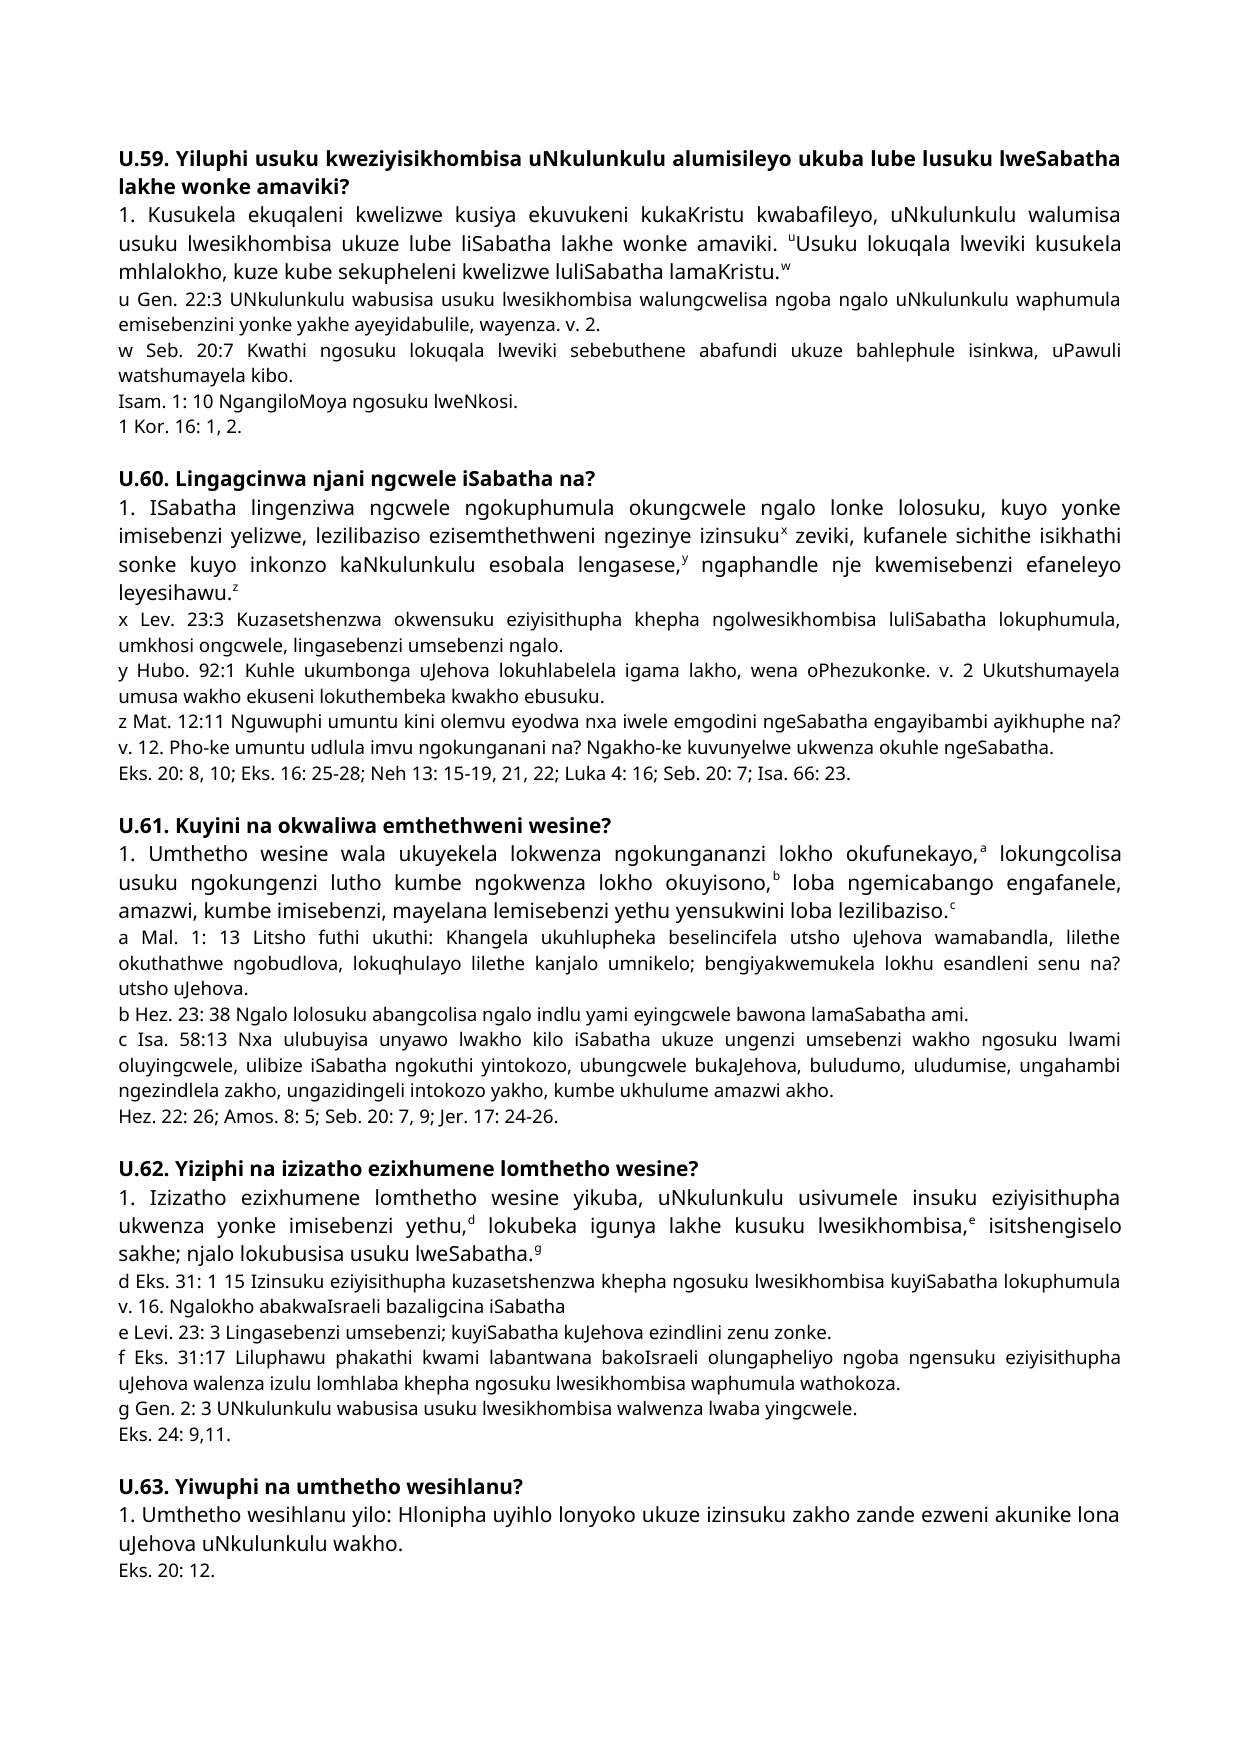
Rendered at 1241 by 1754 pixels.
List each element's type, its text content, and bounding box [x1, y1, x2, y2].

text d Eks. 31: 1 15 Izinsuku eziyisithupha kuzasetshenzwa khepha ngosuku lwesikhombisa kuyiSabatha lokuphumula v. 16. Ngalokho abakwaIsraeli bazaligcina iSabatha [118, 1268, 1122, 1319]
text U.60. Lingagcinwa njani ngcwele iSabatha na? [118, 464, 1122, 493]
text U.59. Yiluphi usuku kweziyisikhombisa uNkulunkulu alumisileyo ukuba lube lusuku lweSabatha lakhe wonke amaviki? [118, 144, 1122, 201]
text 1. Izizatho ezixhumene lomthetho wesine yikuba, uNkulunkulu usivumele insuku eziyisithupha ukwenza yonke imisebenzi yethu,d lokubeka igunya lakhe kusuku lwesikhombisa,e isitshengiselo sakhe; njalo lokubusisa usuku lweSabatha.g [118, 1183, 1122, 1268]
text 1 Kor. 16: 1, 2. [118, 413, 1122, 439]
text w Seb. 20:7 Kwathi ngosuku lokuqala lweviki sebebuthene abafundi ukuze bahlephule isinkwa, uPawuli watshumayela kibo. [118, 337, 1122, 388]
text c Isa. 58:13 Nxa ulubuyisa unyawo lwakho kilo iSabatha ukuze ungenzi umsebenzi wakho ngosuku lwami oluyingcwele, ulibize iSabatha ngokuthi yintokozo, ubungcwele bukaJehova, buludumo, uludumise, ungahambi ngezindlela zakho, ungazidingeli intokozo yakho, kumbe ukhulume amazwi akho. [118, 1027, 1122, 1103]
text U.62. Yiziphi na izizatho ezixhumene lomthetho wesine? [118, 1154, 1122, 1183]
text 1. Umthetho wesine wala ukuyekela lokwenza ngokungananzi lokho okufunekayo,a lokungcolisa usuku ngokungenzi lutho kumbe ngokwenza lokho okuyisono,b loba ngemicabango engafanele, amazwi, kumbe imisebenzi, mayelana lemisebenzi yethu yensukwini loba lezilibaziso.c [118, 839, 1122, 924]
text Eks. 20: 8, 10; Eks. 16: 25-28; Neh 13: 15-19, 21, 22; Luka 4: 16; Seb. 20: 7; Isa. 66: 23. [118, 760, 1122, 785]
text 1. Umthetho wesihlanu yilo: Hlonipha uyihlo lonyoko ukuze izinsuku zakho zande ezweni akunike lona uJehova uNkulunkulu wakho. [118, 1501, 1122, 1557]
text b Hez. 23: 38 Ngalo lolosuku abangcolisa ngalo indlu yami eyingcwele bawona lamaSabatha ami. [118, 1001, 1122, 1027]
text f Eks. 31:17 Liluphawu phakathi kwami labantwana bakoIsraeli olungapheliyo ngoba ngensuku eziyisithupha uJehova walenza izulu lomhlaba khepha ngosuku lwesikhombisa waphumula wathokoza. [118, 1344, 1122, 1396]
text x Lev. 23:3 Kuzasetshenzwa okwensuku eziyisithupha khepha ngolwesikhombisa luliSabatha lokuphumula, umkhosi ongcwele, lingasebenzi umsebenzi ngalo. [118, 607, 1122, 658]
text Hez. 22: 26; Amos. 8: 5; Seb. 20: 7, 9; Jer. 17: 24-26. [118, 1103, 1122, 1129]
text g Gen. 2: 3 UNkulunkulu wabusisa usuku lwesikhombisa walwenza lwaba yingcwele. [118, 1396, 1122, 1421]
text U.63. Yiwuphi na umthetho wesihlanu? [118, 1472, 1122, 1501]
text y Hubo. 92:1 Kuhle ukumbonga uJehova lokuhlabelela igama lakho, wena oPhezukonke. v. 2 Ukutshumayela umusa wakho ekuseni lokuthembeka kwakho ebusuku. [118, 658, 1122, 709]
text e Levi. 23: 3 Lingasebenzi umsebenzi; kuyiSabatha kuJehova ezindlini zenu zonke. [118, 1319, 1122, 1344]
text z Mat. 12:11 Nguwuphi umuntu kini olemvu eyodwa nxa iwele emgodini ngeSabatha engayibambi ayikhuphe na? v. 12. Pho-ke umuntu udlula imvu ngokunganani na? Ngakho-ke kuvunyelwe ukwenza okuhle ngeSabatha. [118, 709, 1122, 760]
text U.61. Kuyini na okwaliwa emthethweni wesine? [118, 811, 1122, 839]
text Isam. 1: 10 NgangiloMoya ngosuku lweNkosi. [118, 388, 1122, 413]
text 1. Kusukela ekuqaleni kwelizwe kusiya ekuvukeni kukaKristu kwabafileyo, uNkulunkulu walumisa usuku lwesikhombisa ukuze lube liSabatha lakhe wonke amaviki. uUsuku lokuqala lweviki kusukela mhlalokho, kuze kube sekupheleni kwelizwe luliSabatha lamaKristu.w [118, 201, 1122, 286]
text Eks. 24: 9,11. [118, 1421, 1122, 1447]
text 1. ISabatha lingenziwa ngcwele ngokuphumula okungcwele ngalo lonke lolosuku, kuyo yonke imisebenzi yelizwe, lezilibaziso ezisemthethweni ngezinye izinsukux zeviki, kufanele sichithe isikhathi sonke kuyo inkonzo kaNkulunkulu esobala lengasese,y ngaphandle nje kwemisebenzi efaneleyo leyesihawu.z [118, 493, 1122, 607]
text u Gen. 22:3 UNkulunkulu wabusisa usuku lwesikhombisa walungcwelisa ngoba ngalo uNkulunkulu waphumula emisebenzini yonke yakhe ayeyidabulile, wayenza. v. 2. [118, 286, 1122, 337]
text Eks. 20: 12. [118, 1557, 1122, 1583]
text a Mal. 1: 13 Litsho futhi ukuthi: Khangela ukuhlupheka beselincifela utsho uJehova wamabandla, lilethe okuthathwe ngobudlova, lokuqhulayo lilethe kanjalo umnikelo; bengiyakwemukela lokhu esandleni senu na? utsho uJehova. [118, 924, 1122, 1001]
